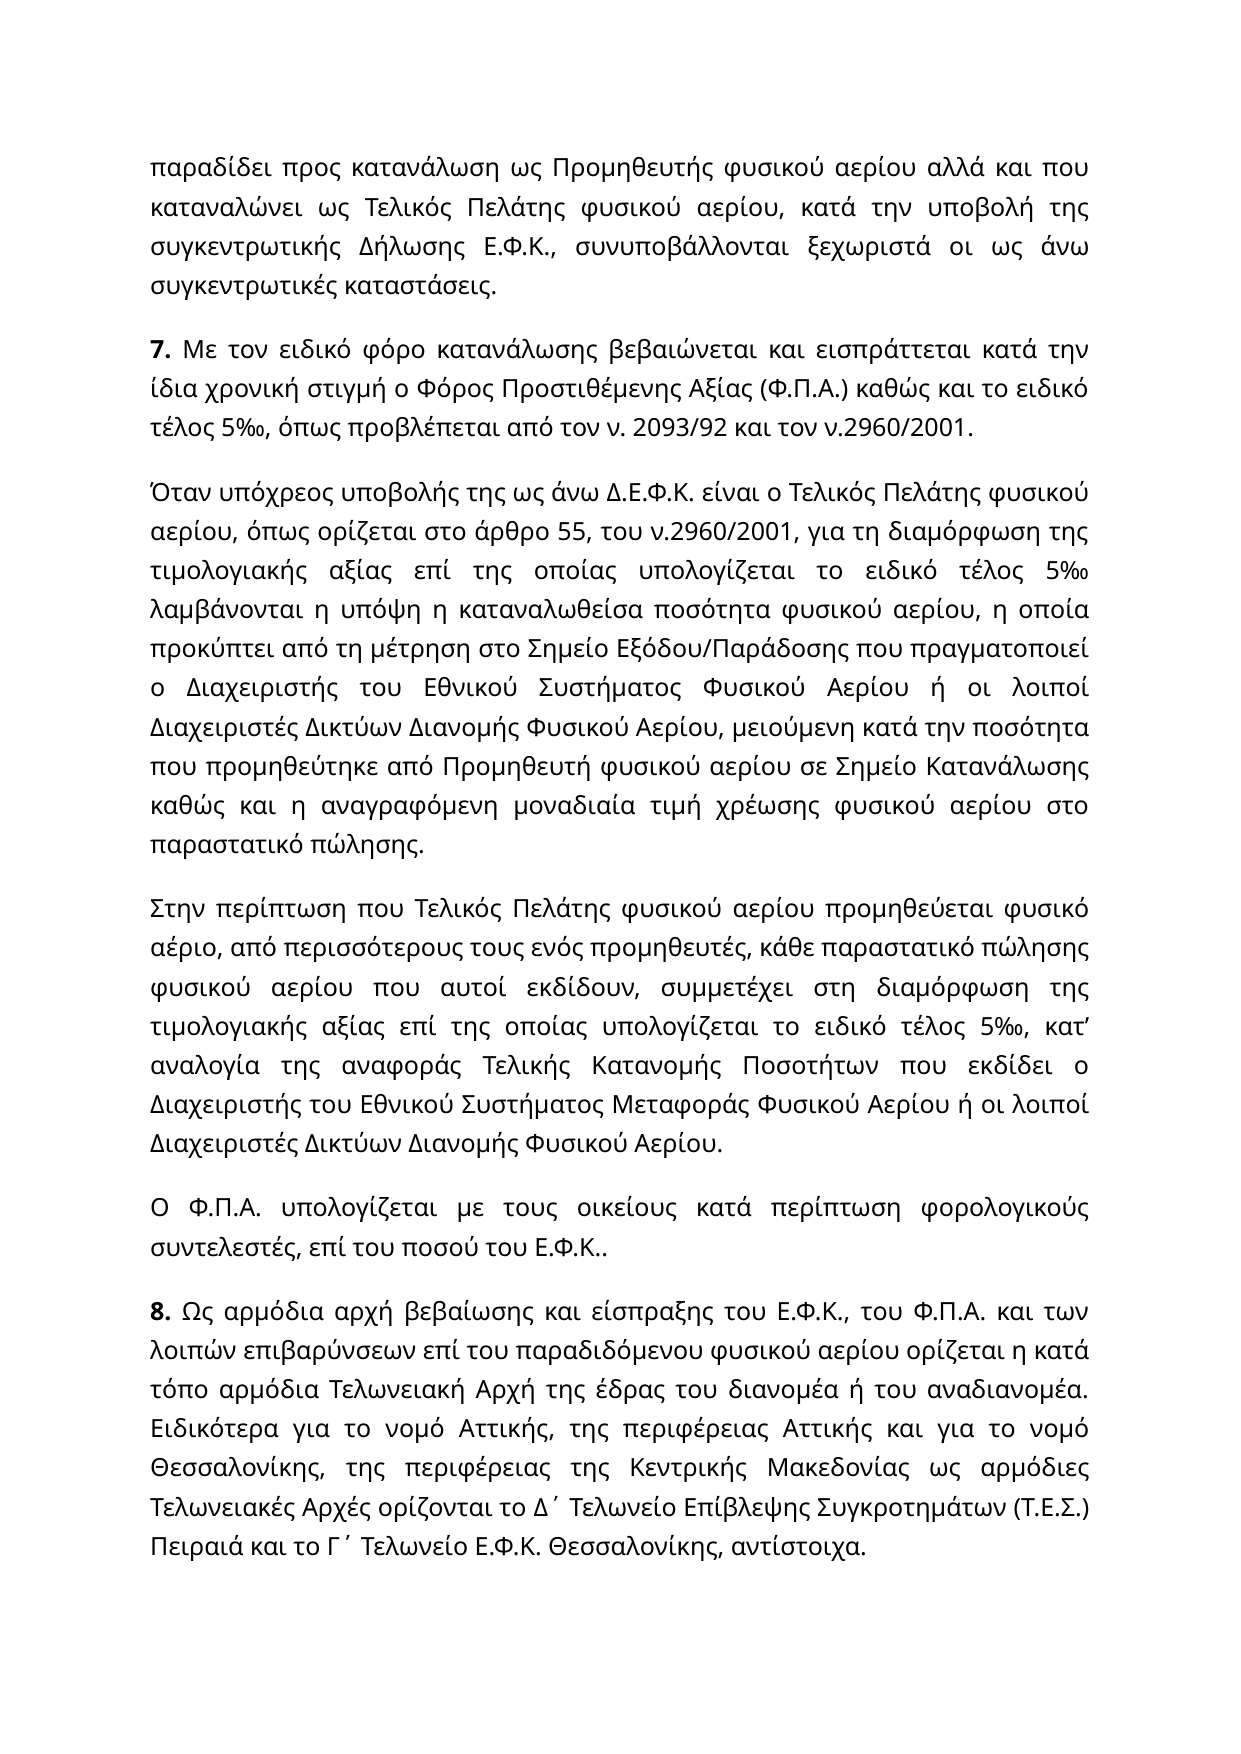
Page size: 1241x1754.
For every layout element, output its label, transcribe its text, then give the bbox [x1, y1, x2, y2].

text παραδίδει προς κατανάλωση ως Προμηθευτής φυσικού αερίου αλλά και που καταναλώνει ως Τελικός Πελάτης φυσικού αερίου, κατά την υποβολή της συγκεντρωτικής Δήλωσης Ε.Φ.Κ., συνυποβάλλονται ξεχωριστά οι ως άνω συγκεντρωτικές καταστάσεις. [150, 150, 1090, 302]
text 8. Ως αρμόδια αρχή βεβαίωσης και είσπραξης του Ε.Φ.Κ., του Φ.Π.Α. και των λοιπών επιβαρύνσεων επί του παραδιδόμενου φυσικού αερίου ορίζεται η κατά τόπο αρμόδια Τελωνειακή Αρχή της έδρας του διανομέα ή του αναδιανομέα. Ειδικότερα για το νομό Αττικής, της περιφέρειας Αττικής και για το νομό Θεσσαλονίκης, της περιφέρειας της Κεντρικής Μακεδονίας ως αρμόδιες Τελωνειακές Αρχές ορίζονται το Δ΄ Τελωνείο Επίβλεψης Συγκροτημάτων (Τ.Ε.Σ.) Πειραιά και το Γ΄ Τελωνείο Ε.Φ.Κ. Θεσσαλονίκης, αντίστοιχα. [150, 1293, 1090, 1562]
text Στην περίπτωση που Τελικός Πελάτης φυσικού αερίου προμηθεύεται φυσικό αέριο, από περισσότερους τους ενός προμηθευτές, κάθε παραστατικό πώλησης φυσικού αερίου που αυτοί εκδίδουν, συμμετέχει στη διαμόρφωση της τιμολογιακής αξίας επί της οποίας υπολογίζεται το ειδικό τέλος 5‰, κατ’ αναλογία της αναφοράς Τελικής Κατανομής Ποσοτήτων που εκδίδει ο Διαχειριστής του Εθνικού Συστήματος Μεταφοράς Φυσικού Αερίου ή οι λοιποί Διαχειριστές Δικτύων Διανομής Φυσικού Αερίου. [150, 891, 1090, 1160]
text Ο Φ.Π.Α. υπολογίζεται με τους οικείους κατά περίπτωση φορολογικούς συντελεστές, επί του ποσού του Ε.Φ.Κ.. [150, 1190, 1090, 1263]
text Όταν υπόχρεος υποβολής της ως άνω Δ.Ε.Φ.Κ. είναι ο Τελικός Πελάτης φυσικού αερίου, όπως ορίζεται στο άρθρο 55, του ν.2960/2001, για τη διαμόρφωση της τιμολογιακής αξίας επί της οποίας υπολογίζεται το ειδικό τέλος 5‰ λαμβάνονται η υπόψη η καταναλωθείσα ποσότητα φυσικού αερίου, η οποία προκύπτει από τη μέτρηση στο Σημείο Εξόδου/Παράδοσης που πραγματοποιεί ο Διαχειριστής του Εθνικού Συστήματος Φυσικού Αερίου ή οι λοιποί Διαχειριστές Δικτύων Διανομής Φυσικού Αερίου, μειούμενη κατά την ποσότητα που προμηθεύτηκε από Προμηθευτή φυσικού αερίου σε Σημείο Κατανάλωσης καθώς και η αναγραφόμενη μοναδιαία τιμή χρέωσης φυσικού αερίου στο παραστατικό πώλησης. [150, 474, 1090, 861]
text 7. Με τον ειδικό φόρο κατανάλωσης βεβαιώνεται και εισπράττεται κατά την ίδια χρονική στιγμή ο Φόρος Προστιθέμενης Αξίας (Φ.Π.Α.) καθώς και το ειδικό τέλος 5‰, όπως προβλέπεται από τον ν. 2093/92 και τον ν.2960/2001. [150, 332, 1090, 444]
